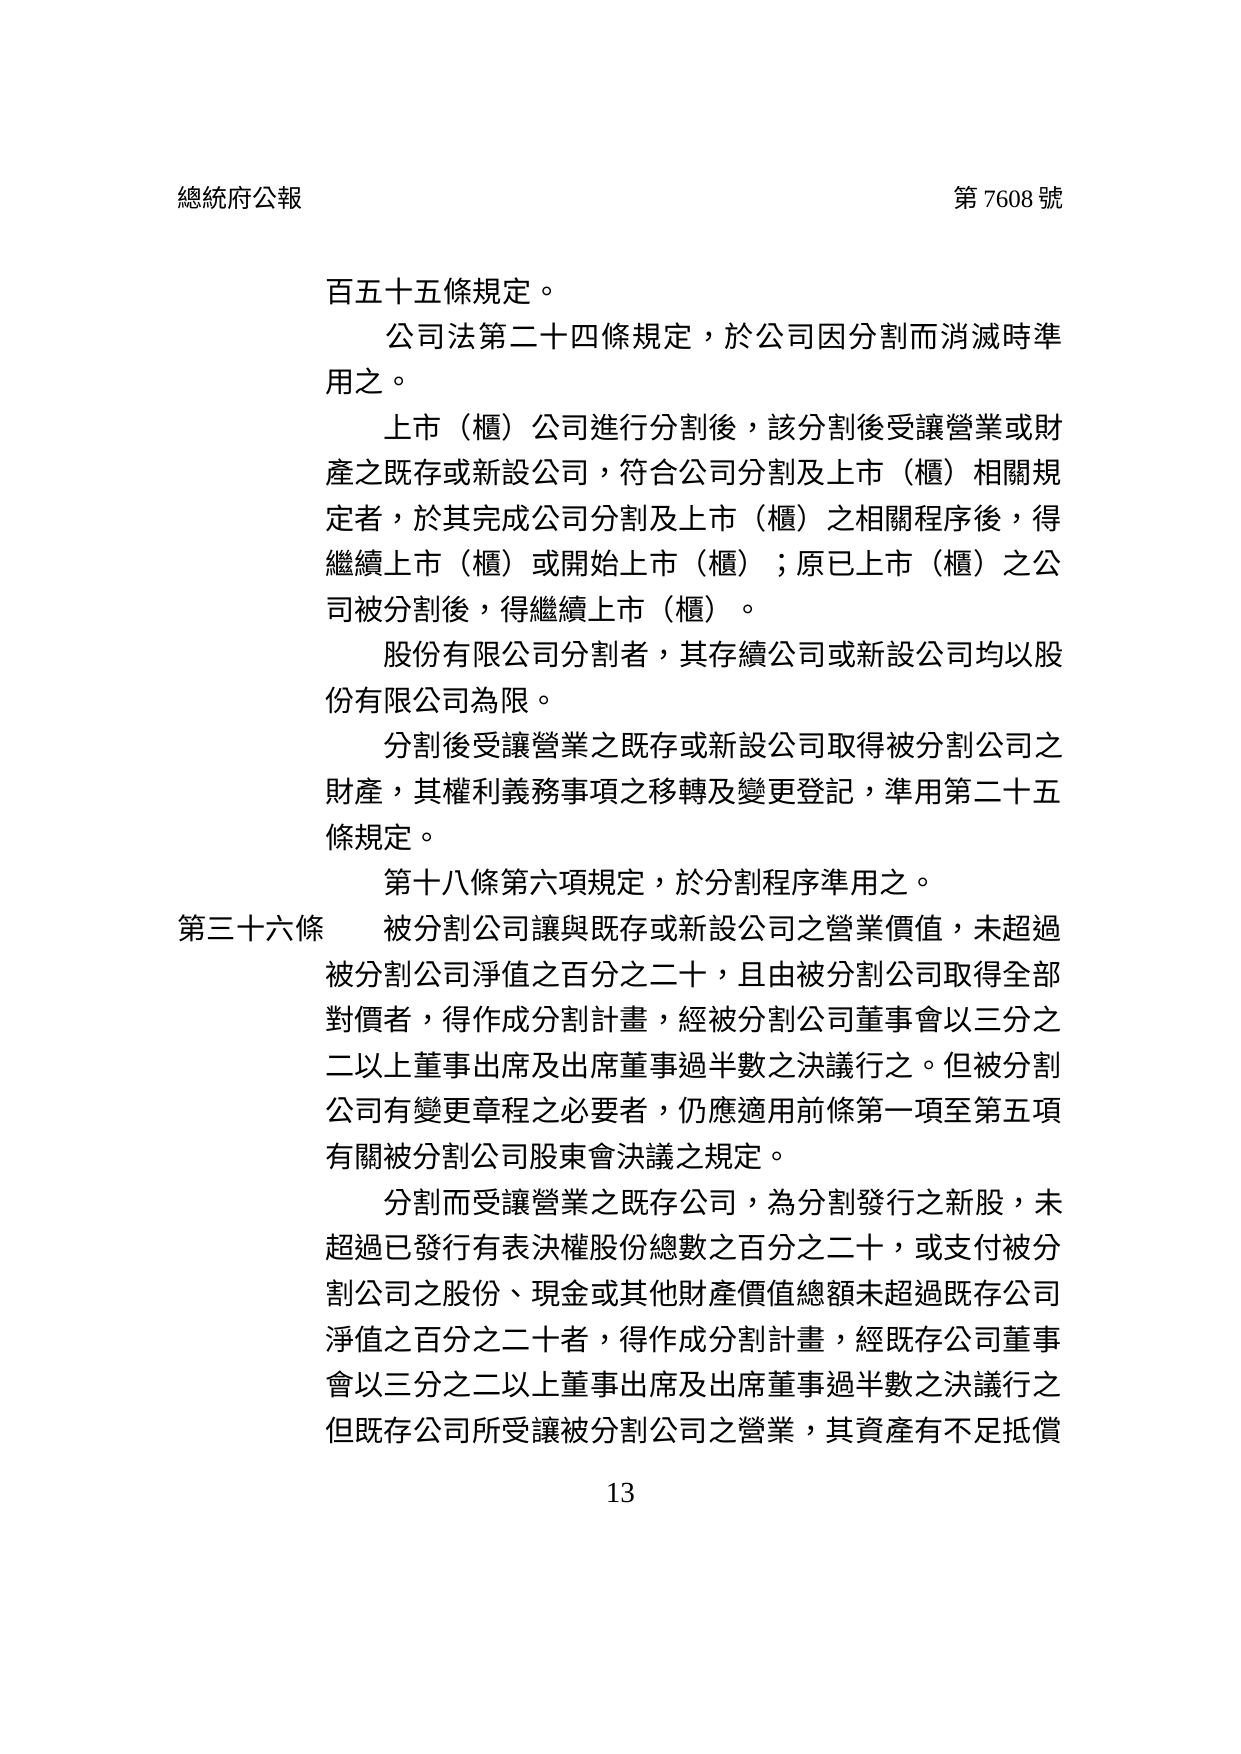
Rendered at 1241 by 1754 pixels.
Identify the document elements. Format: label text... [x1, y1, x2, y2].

text 第三十六條 被分割公司讓與既存或新設公司之營業價值，未超過被分割公司淨值之百分之二十，且由被分割公司取得全部對價者，得作成分割計畫，經被分割公司董事會以三分之二以上董事出席及出席董事過半數之決議行之。但被分割公司有變更章程之必要者，仍應適用前條第一項至第五項有關被分割公司股東會決議之規定。 [177, 903, 1063, 1177]
text 百五十五條規定。 [325, 266, 1063, 311]
text 股份有限公司分割者，其存續公司或新設公司均以股份有限公司為限。 [325, 629, 1063, 720]
text 公司法第二十四條規定，於公司因分割而消滅時準用之。 [325, 311, 1063, 402]
text 上市（櫃）公司進行分割後，該分割後受讓營業或財產之既存或新設公司，符合公司分割及上市（櫃）相關規定者，於其完成公司分割及上市（櫃）之相關程序後，得繼續上市（櫃）或開始上市（櫃）；原已上市（櫃）之公司被分割後，得繼續上市（櫃）。 [325, 402, 1063, 629]
text 第十八條第六項規定，於分割程序準用之。 [325, 857, 1063, 903]
text 分割而受讓營業之既存公司，為分割發行之新股，未超過已發行有表決權股份總數之百分之二十，或支付被分割公司之股份、現金或其他財產價值總額未超過既存公司淨值之百分之二十者，得作成分割計畫，經既存公司董事會以三分之二以上董事出席及出席董事過半數之決議行之。但既存公司所受讓被分割公司之營業，其資產有不足抵償負債之虞或既存公司有變更章程之必要者，仍應適用前條第一項至第五項有關既存公司股東會決議之規定。 [325, 1177, 1063, 1450]
text 分割後受讓營業之既存或新設公司取得被分割公司之財產，其權利義務事項之移轉及變更登記，準用第二十五條規定。 [325, 720, 1063, 857]
